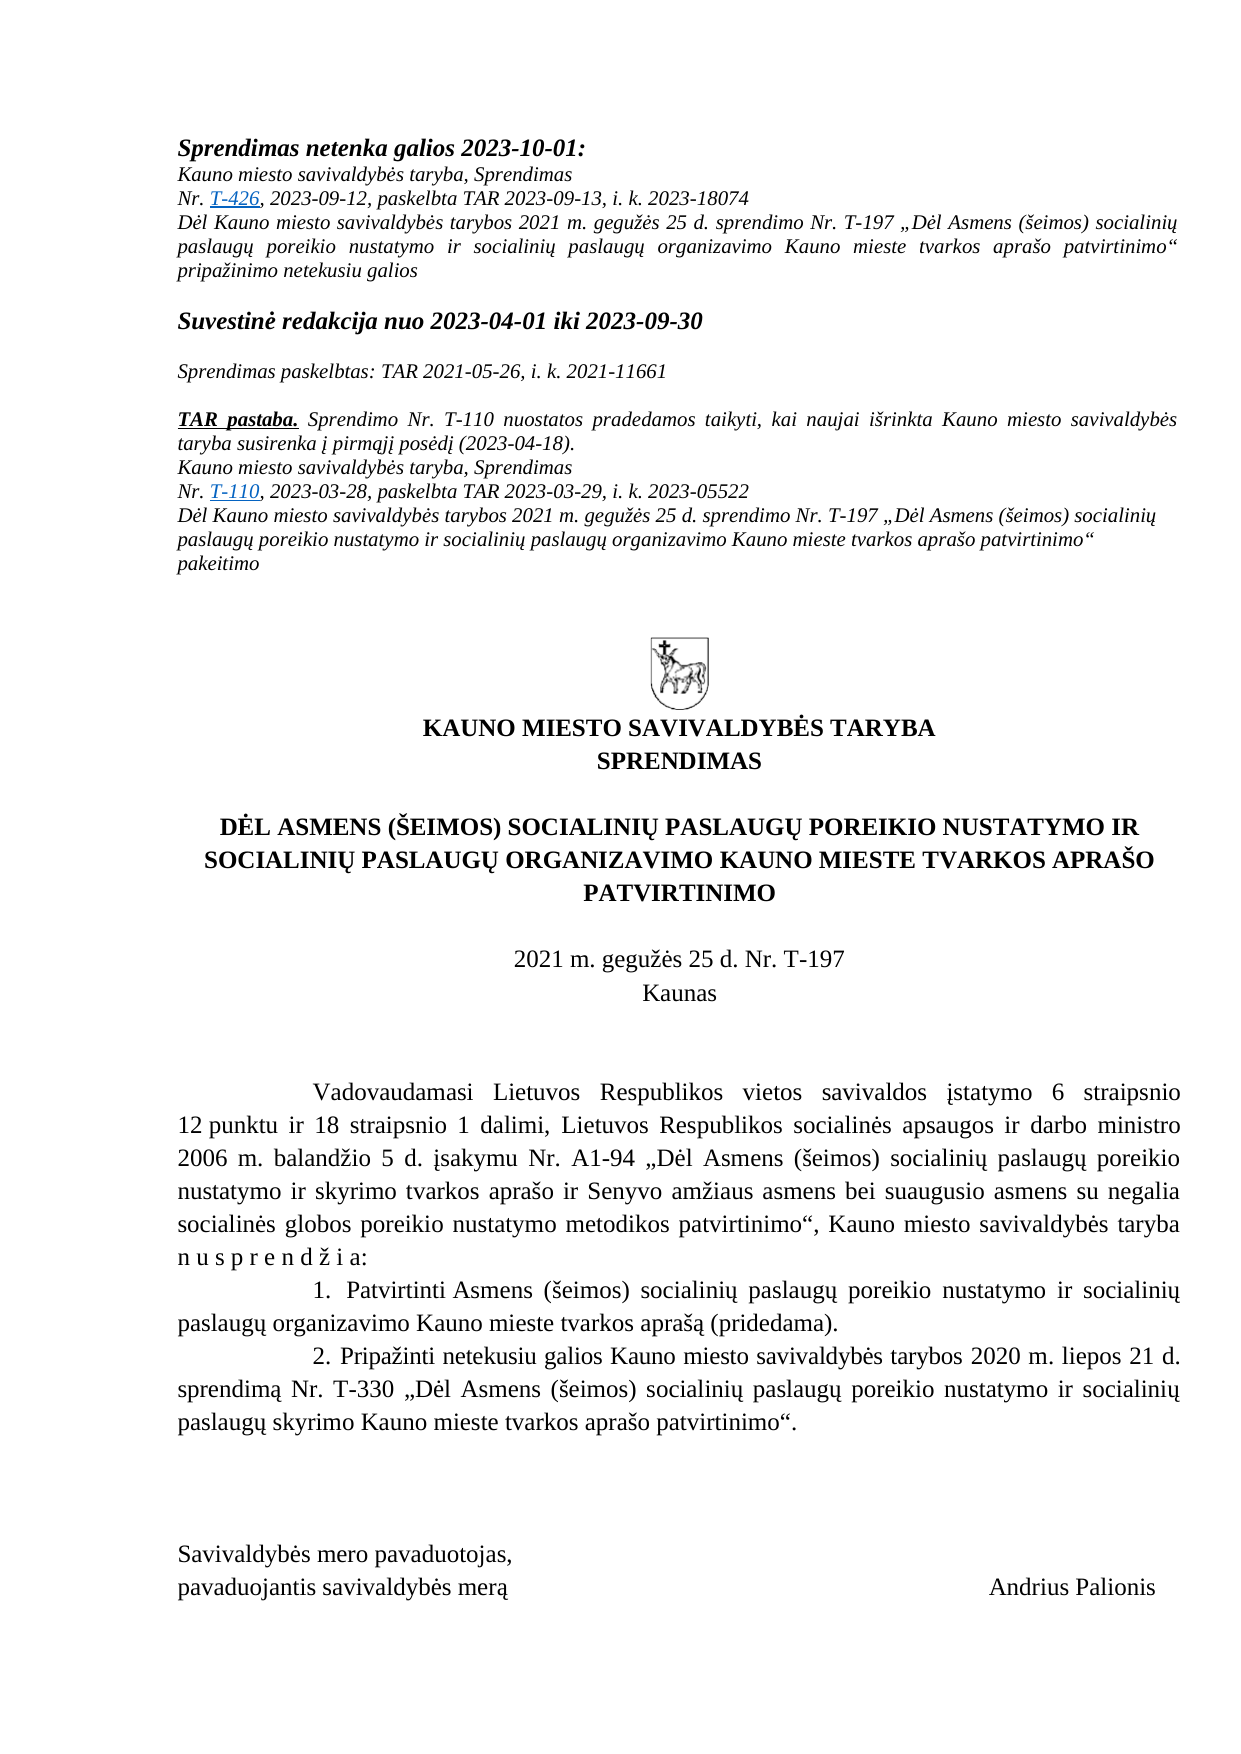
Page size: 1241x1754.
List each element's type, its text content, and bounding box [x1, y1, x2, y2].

text KAUNO MIESTO SAVIVALDYBĖS TARYBA [177, 713, 1181, 742]
text SPRENDIMAS [177, 746, 1181, 775]
text Dėl Kauno miesto savivaldybės tarybos 2021 m. gegužės 25 d. sprendimo Nr. T-197 „Dėl Asmens (šeimos) socialinių paslaugų poreikio nustatymo ir socialinių paslaugų organizavimo Kauno mieste tvarkos aprašo patvirtinimo“ pakeitimo [177, 503, 1181, 575]
text Sprendimas paskelbtas: TAR 2021-05-26, i. k. 2021-11661 [177, 359, 1181, 383]
text Savivaldybės mero pavaduotojas, [177, 1539, 1181, 1568]
text Suvestinė redakcija nuo 2023-04-01 iki 2023-09-30 [177, 306, 1181, 335]
text TAR pastaba. Sprendimo Nr. T-110 nuostatos pradedamos taikyti, kai naujai išrinkta Kauno miesto savivaldybės taryba susirenka į pirmąjį posėdį (2023-04-18). [177, 407, 1181, 455]
text 1. Patvirtinti Asmens (šeimos) socialinių paslaugų poreikio nustatymo ir socialinių paslaugų organizavimo Kauno mieste tvarkos aprašą (pridedama). [177, 1275, 1181, 1337]
text DĖL ASMENS (ŠEIMOS) SOCIALINIŲ PASLAUGŲ POREIKIO NUSTATYMO IR SOCIALINIŲ PASLAUGŲ ORGANIZAVIMO KAUNO MIESTE TVARKOS APRAŠO PATVIRTINIMO [178, 812, 1181, 907]
text Kauno miesto savivaldybės taryba, Sprendimas [177, 455, 1181, 479]
text Sprendimas netenka galios 2023-10-01: [177, 133, 1181, 162]
text 2021 m. gegužės 25 d. Nr. T-197 [177, 944, 1181, 973]
text Dėl Kauno miesto savivaldybės tarybos 2021 m. gegužės 25 d. sprendimo Nr. T-197 „Dėl Asmens (šeimos) socialinių paslaugų poreikio nustatymo ir socialinių paslaugų organizavimo Kauno mieste tvarkos aprašo patvirtinimo“ pripažinimo netekusiu galios [177, 210, 1181, 282]
text Kaunas [178, 978, 1181, 1006]
text Nr. T-426, 2023-09-12, paskelbta TAR 2023-09-13, i. k. 2023-18074 [177, 186, 1181, 210]
text 2. Pripažinti netekusiu galios Kauno miesto savivaldybės tarybos 2020 m. liepos 21 d. sprendimą Nr. T-330 „Dėl Asmens (šeimos) socialinių paslaugų poreikio nustatymo ir socialinių paslaugų skyrimo Kauno mieste tvarkos aprašo patvirtinimo“. [177, 1341, 1181, 1436]
text Nr. T-110, 2023-03-28, paskelbta TAR 2023-03-29, i. k. 2023-05522 [177, 479, 1181, 503]
text pavaduojantis savivaldybės merą Andrius Palionis [177, 1572, 1181, 1601]
text Kauno miesto savivaldybės taryba, Sprendimas [177, 162, 1181, 186]
text Vadovaudamasi Lietuvos Respublikos vietos savivaldos įstatymo 6 straipsnio 12 punktu ir 18 straipsnio 1 dalimi, Lietuvos Respublikos socialinės apsaugos ir darbo ministro 2006 m. balandžio 5 d. įsakymu Nr. A1-94 „Dėl Asmens (šeimos) socialinių paslaugų poreikio nustatymo ir skyrimo tvarkos aprašo ir Senyvo amžiaus asmens bei suaugusio asmens su negalia socialinės globos poreikio nustatymo metodikos patvirtinimo“, Kauno miesto savivaldybės taryba n u s p r e n d ž i a: [177, 1077, 1181, 1271]
